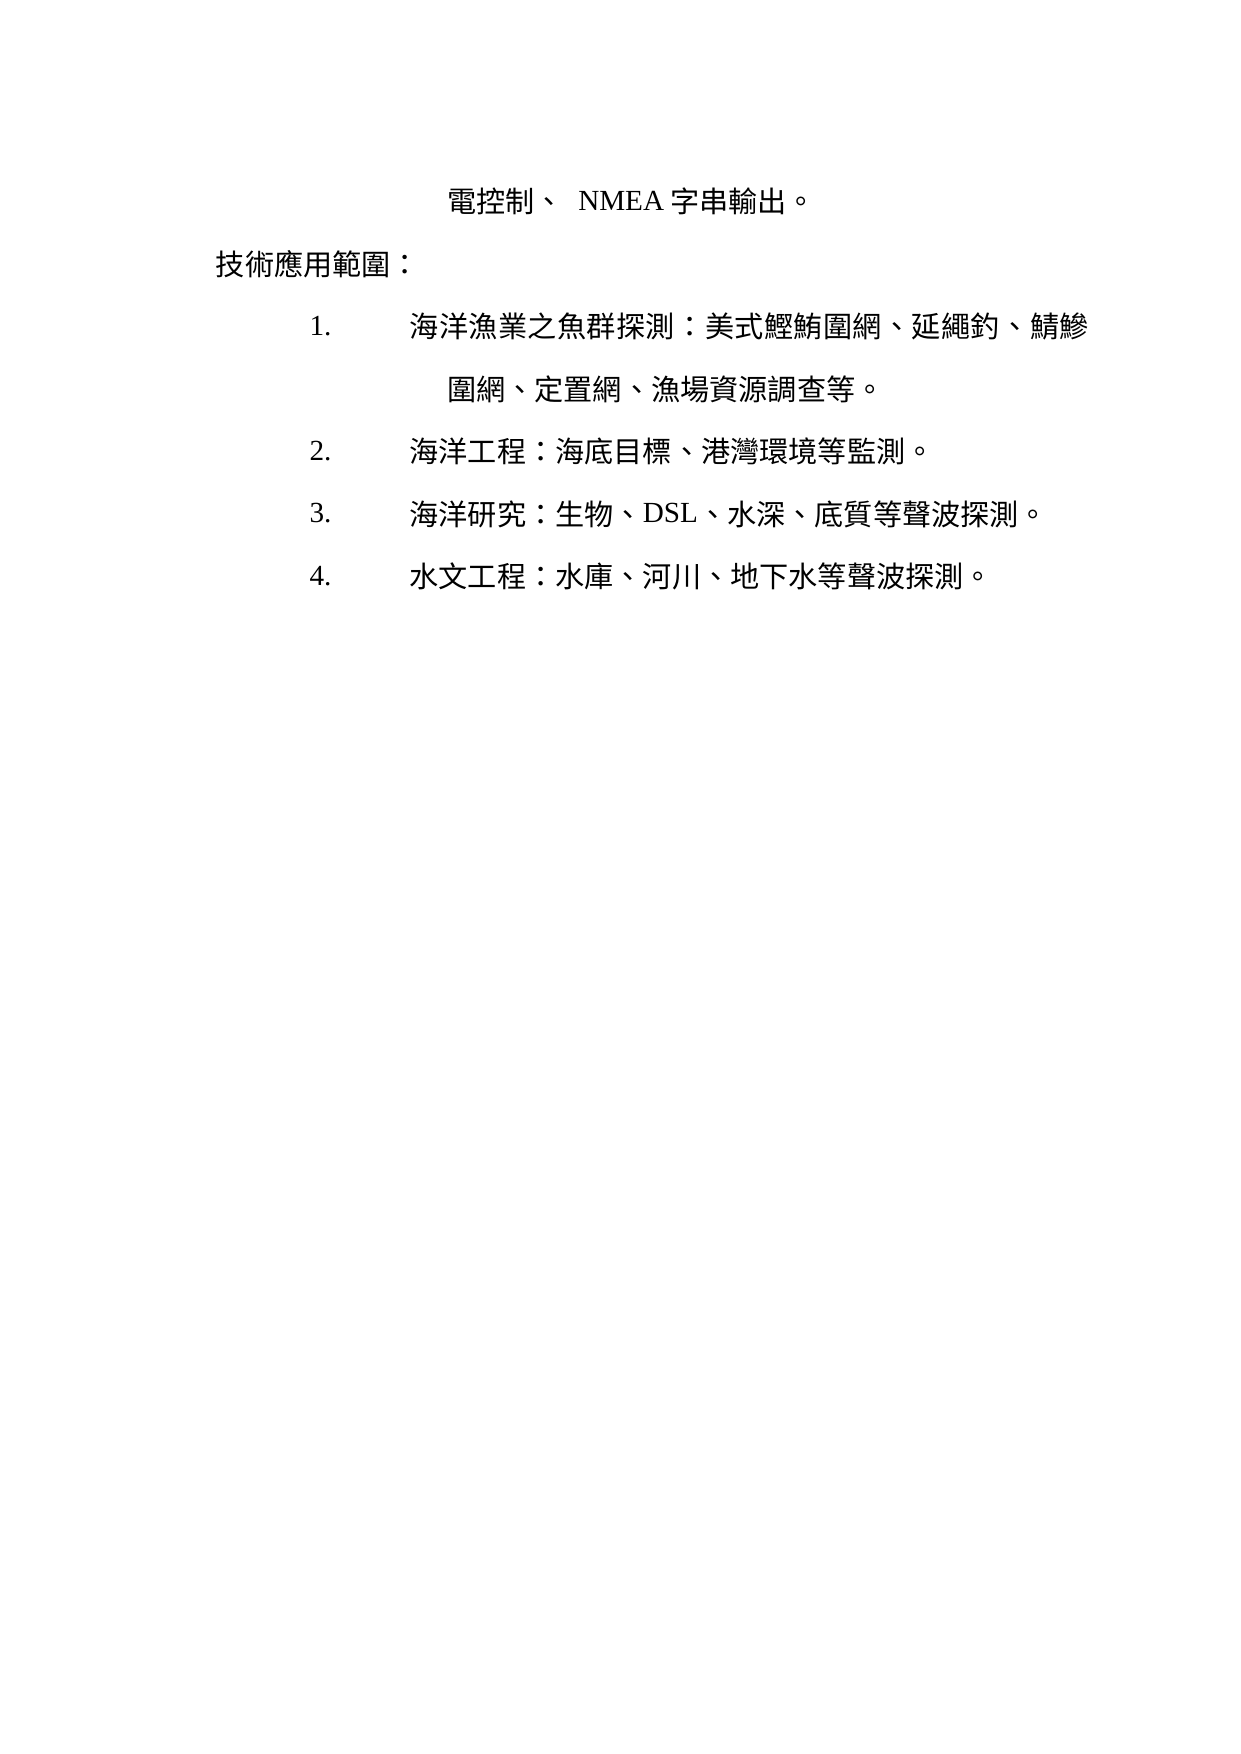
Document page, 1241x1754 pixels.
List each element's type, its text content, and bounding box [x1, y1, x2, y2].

list 電控制、 NMEA字串輸出。 [312, 158, 1090, 221]
list 海洋研究：生物、DSL、水深、底質等聲波探測。 [309, 471, 1090, 533]
list 海洋漁業之魚群探測：美式鰹鮪圍網、延繩釣、鯖鰺圍網、定置網、漁場資源調查等。 [309, 283, 1090, 408]
list 水文工程：水庫、河川、地下水等聲波探測。 [309, 533, 1090, 596]
text 技術應用範圍： [150, 221, 1090, 283]
list 海洋工程：海底目標、港灣環境等監測。 [309, 408, 1090, 471]
